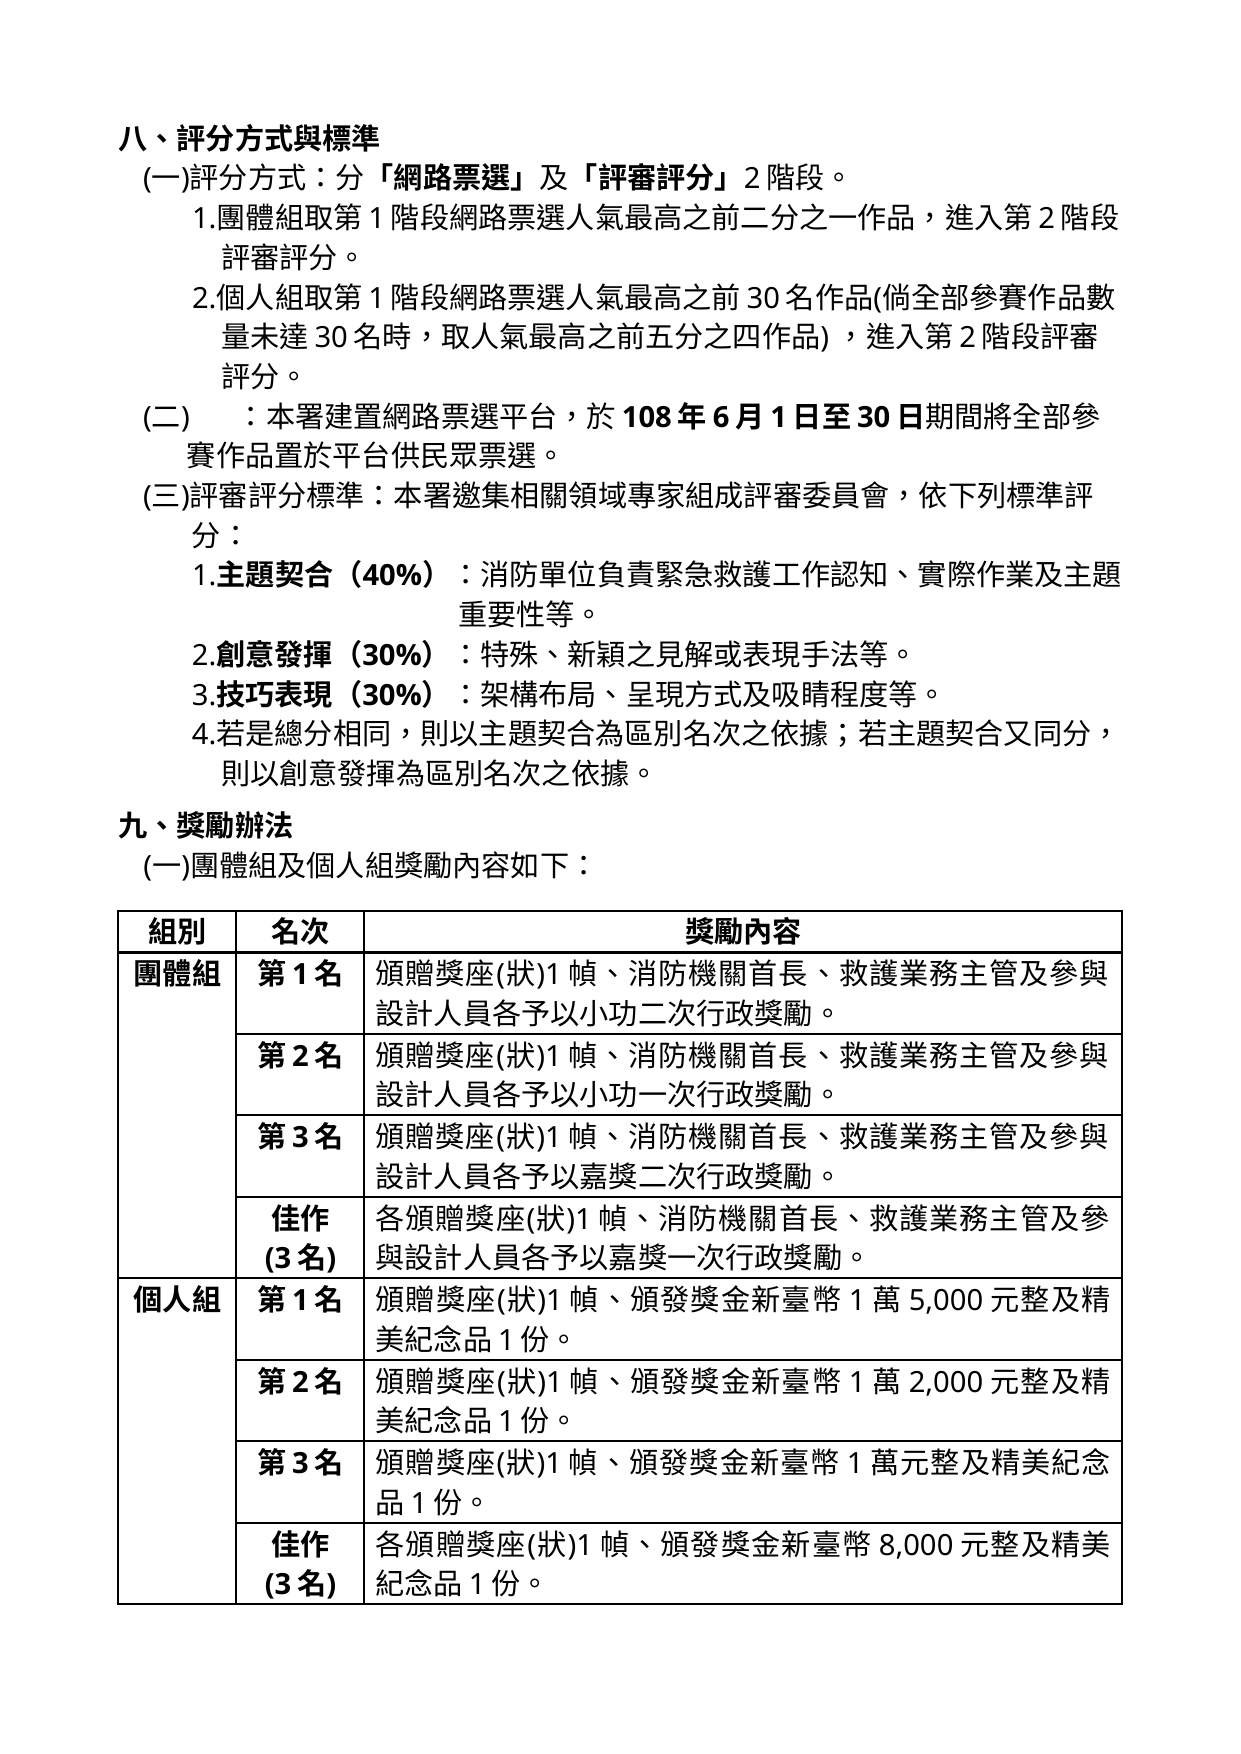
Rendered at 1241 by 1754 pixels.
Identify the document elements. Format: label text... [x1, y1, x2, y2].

table_cell 頒贈獎座(狀)1幀、頒發獎金新臺幣1萬元整及精美紀念品1份。 [365, 1442, 1121, 1522]
text 2.個人組取第1階段網路票選人氣最高之前30名作品(倘全部參賽作品數量未達30名時，取人氣最高之前五分之四作品) ，進入第2階段評審評分。 [192, 277, 1122, 396]
text (二) ：本署建置網路票選平台，於108年6月1日至30日期間將全部參賽作品置於平台供民眾票選。 [143, 396, 1122, 475]
table_cell 頒贈獎座(狀)1幀、頒發獎金新臺幣1萬2,000元整及精美紀念品1份。 [365, 1361, 1121, 1440]
text 1.團體組取第1階段網路票選人氣最高之前二分之一作品，進入第2階段評審評分。 [192, 197, 1122, 277]
table_cell 第3名 [237, 1442, 363, 1522]
table_cell 佳作 (3名) [237, 1198, 363, 1277]
table_cell 頒贈獎座(狀)1幀、消防機關首長、救護業務主管及參與設計人員各予以嘉獎二次行政獎勵。 [365, 1116, 1121, 1196]
table_cell 各頒贈獎座(狀)1幀、頒發獎金新臺幣8,000元整及精美紀念品1份。 [365, 1524, 1121, 1603]
table_cell 第1名 [237, 954, 363, 1033]
text 八、評分方式與標準 [118, 118, 1122, 158]
text (三)評審評分標準：本署邀集相關領域專家組成評審委員會，依下列標準評分： [143, 475, 1122, 555]
text (一)評分方式：分「網路票選」及「評審評分」2階段。 [143, 158, 1122, 197]
table_cell 第2名 [237, 1361, 363, 1440]
table_cell 第3名 [237, 1116, 363, 1196]
text 2.創意發揮（30%）：特殊、新穎之見解或表現手法等。 [192, 634, 1122, 674]
table_cell 團體組 [119, 954, 235, 1277]
text (一)團體組及個人組獎勵內容如下： [143, 845, 1122, 885]
table_cell 佳作 (3名) [237, 1524, 363, 1603]
text 九、獎勵辦法 [118, 805, 1122, 845]
table_header 組別 [119, 912, 235, 951]
table_cell 個人組 [119, 1279, 235, 1603]
table_cell 頒贈獎座(狀)1幀、消防機關首長、救護業務主管及參與設計人員各予以小功二次行政獎勵。 [365, 954, 1121, 1033]
table_header 名次 [237, 912, 363, 951]
table_cell 頒贈獎座(狀)1幀、消防機關首長、救護業務主管及參與設計人員各予以小功一次行政獎勵。 [365, 1035, 1121, 1114]
text 1.主題契合（40%）：消防單位負責緊急救護工作認知、實際作業及主題重要性等。 [192, 555, 1122, 634]
table_header 獎勵內容 [365, 912, 1121, 951]
text 4.若是總分相同，則以主題契合為區別名次之依據；若主題契合又同分，則以創意發揮為區別名次之依據。 [192, 713, 1122, 793]
table_cell 各頒贈獎座(狀)1幀、消防機關首長、救護業務主管及參與設計人員各予以嘉獎一次行政獎勵。 [365, 1198, 1121, 1277]
table_cell 頒贈獎座(狀)1幀、頒發獎金新臺幣1萬5,000元整及精美紀念品1份。 [365, 1279, 1121, 1359]
table_cell 第2名 [237, 1035, 363, 1114]
table_cell 第1名 [237, 1279, 363, 1359]
text 3.技巧表現（30%）：架構布局、呈現方式及吸睛程度等。 [192, 674, 1122, 713]
